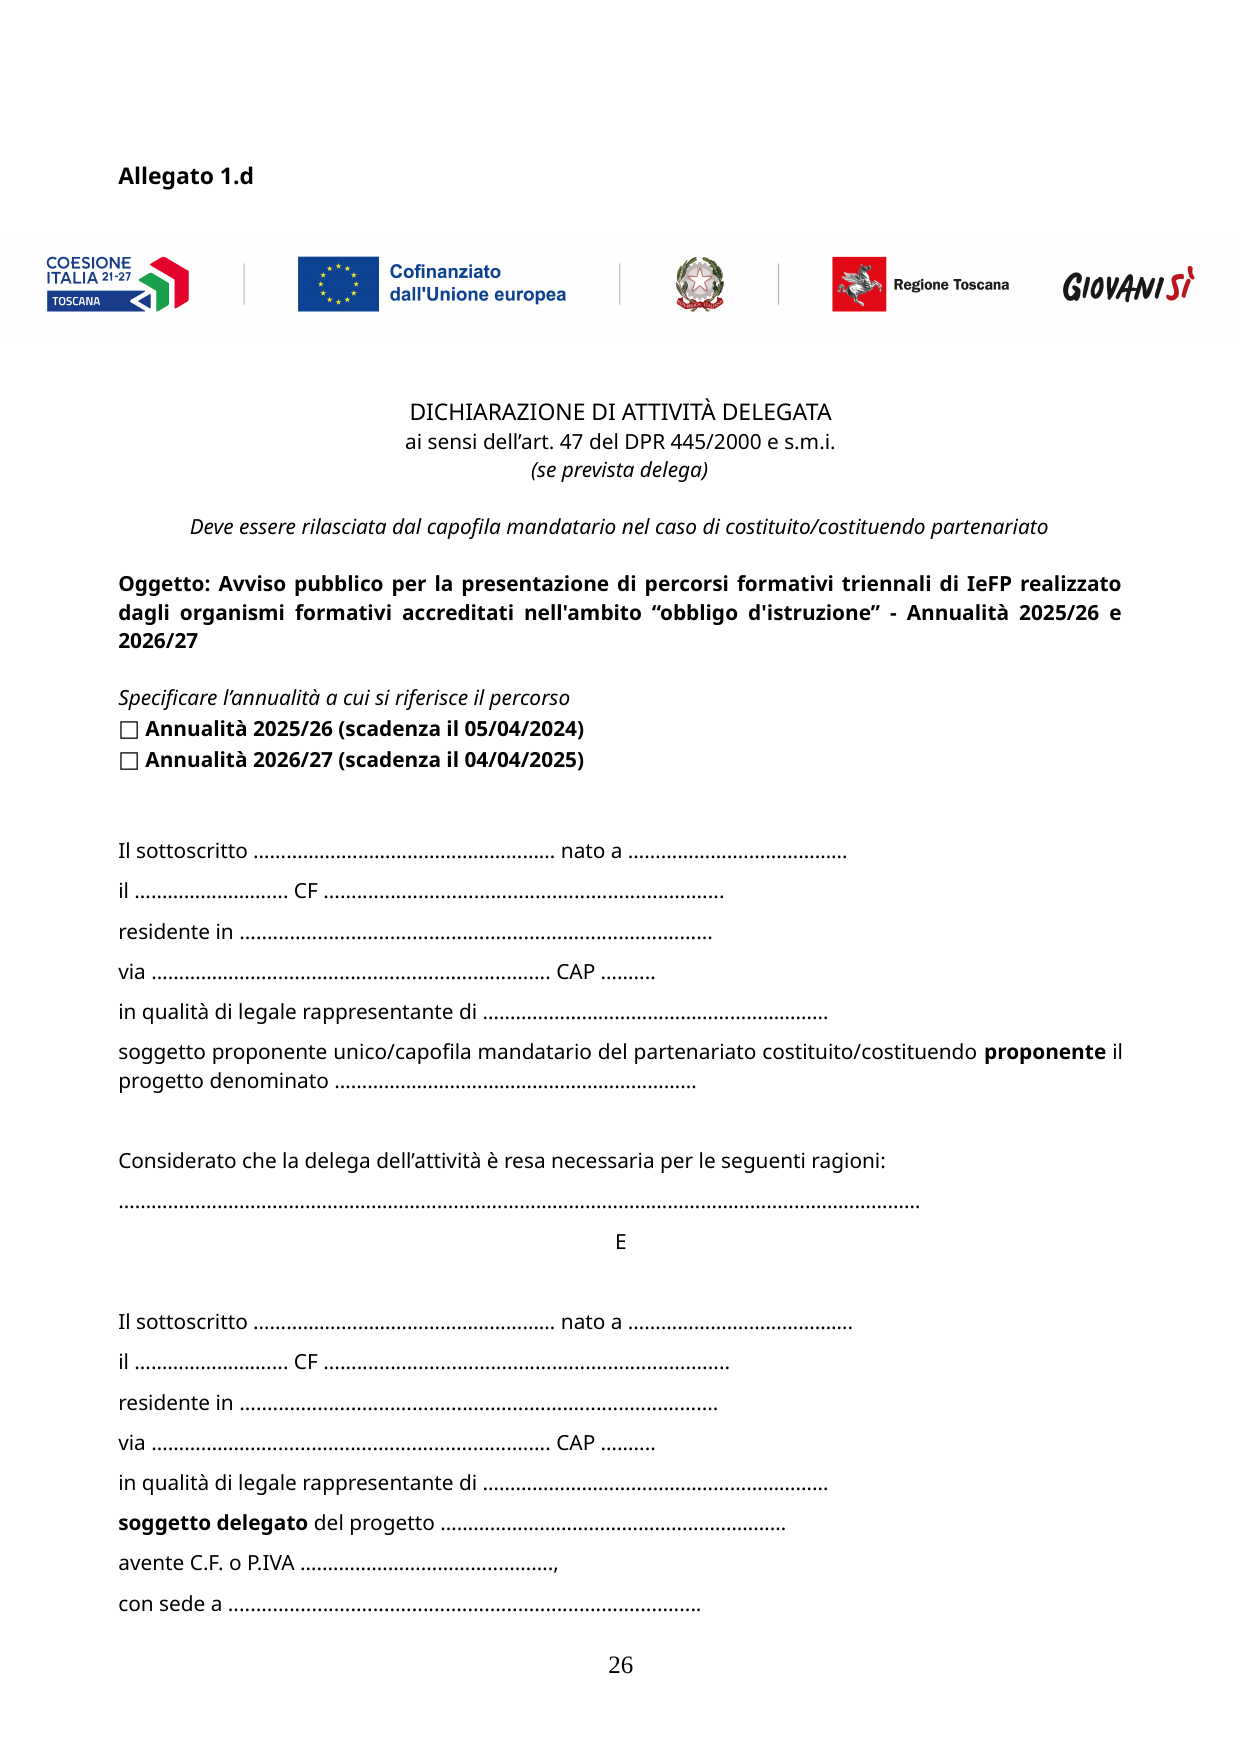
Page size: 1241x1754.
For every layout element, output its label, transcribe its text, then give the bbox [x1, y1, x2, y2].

text Specificare l’annualità a cui si riferisce il percorso [118, 683, 1123, 711]
text il …………………….... CF ......................................................................... [118, 1347, 1123, 1376]
text (se prevista delega) [118, 456, 1123, 484]
text soggetto proponente unico/capofila mandatario del partenariato costituito/costituendo proponente il progetto denominato ………………………………………………………… [118, 1037, 1123, 1094]
text il …………………….... CF ........................................................................ [118, 877, 1123, 905]
text in qualità di legale rappresentante di ……………………………………………………… [118, 997, 1123, 1026]
text residente in ..................................................................................... [118, 917, 1123, 945]
text residente in ...................................................................................... [118, 1388, 1123, 1416]
text Deve essere rilasciata dal capofila mandatario nel caso di costituito/costituendo partenariato [118, 512, 1123, 541]
text Considerato che la delega dell’attività è resa necessaria per le seguenti ragioni: [118, 1146, 1123, 1175]
text soggetto delegato del progetto ……………………………………………………… [118, 1508, 1123, 1537]
picture [0, 232, 1241, 337]
text ai sensi dell’art. 47 del DPR 445/2000 e s.m.i. [118, 427, 1123, 456]
text Oggetto: Avviso pubblico per la presentazione di percorsi formativi triennali di IeFP realizzato dagli organismi formativi accreditati nell'ambito “obbligo d'istruzione” - Annualità 2025/26 e 2026/27 [118, 569, 1123, 654]
text avente C.F. o P.IVA ….………………………........……., [118, 1548, 1123, 1577]
text Il sottoscritto ……………….……………………………… nato a ……………….………………… [118, 836, 1123, 865]
text DICHIARAZIONE DI ATTIVITÀ DELEGATA [118, 396, 1123, 427]
text □ Annualità 2026/27 (scadenza il 04/04/2025) [118, 743, 1123, 774]
text E [118, 1227, 1123, 1255]
text via …………………................................................... CAP …….... [118, 1428, 1123, 1456]
text via …………………................................................... CAP …….... [118, 957, 1123, 986]
text □ Annualità 2025/26 (scadenza il 05/04/2024) [118, 711, 1123, 743]
text ……………….…………………………………………………………………………………………....………………… [118, 1187, 1123, 1215]
subtitle Allegato 1.d [118, 160, 1123, 191]
text Il sottoscritto ……………….……………………………… nato a ……………….…………………. [118, 1307, 1123, 1336]
text con sede a ..................................................................................... [118, 1589, 1123, 1617]
text in qualità di legale rappresentante di ……………………………………………………… [118, 1468, 1123, 1496]
